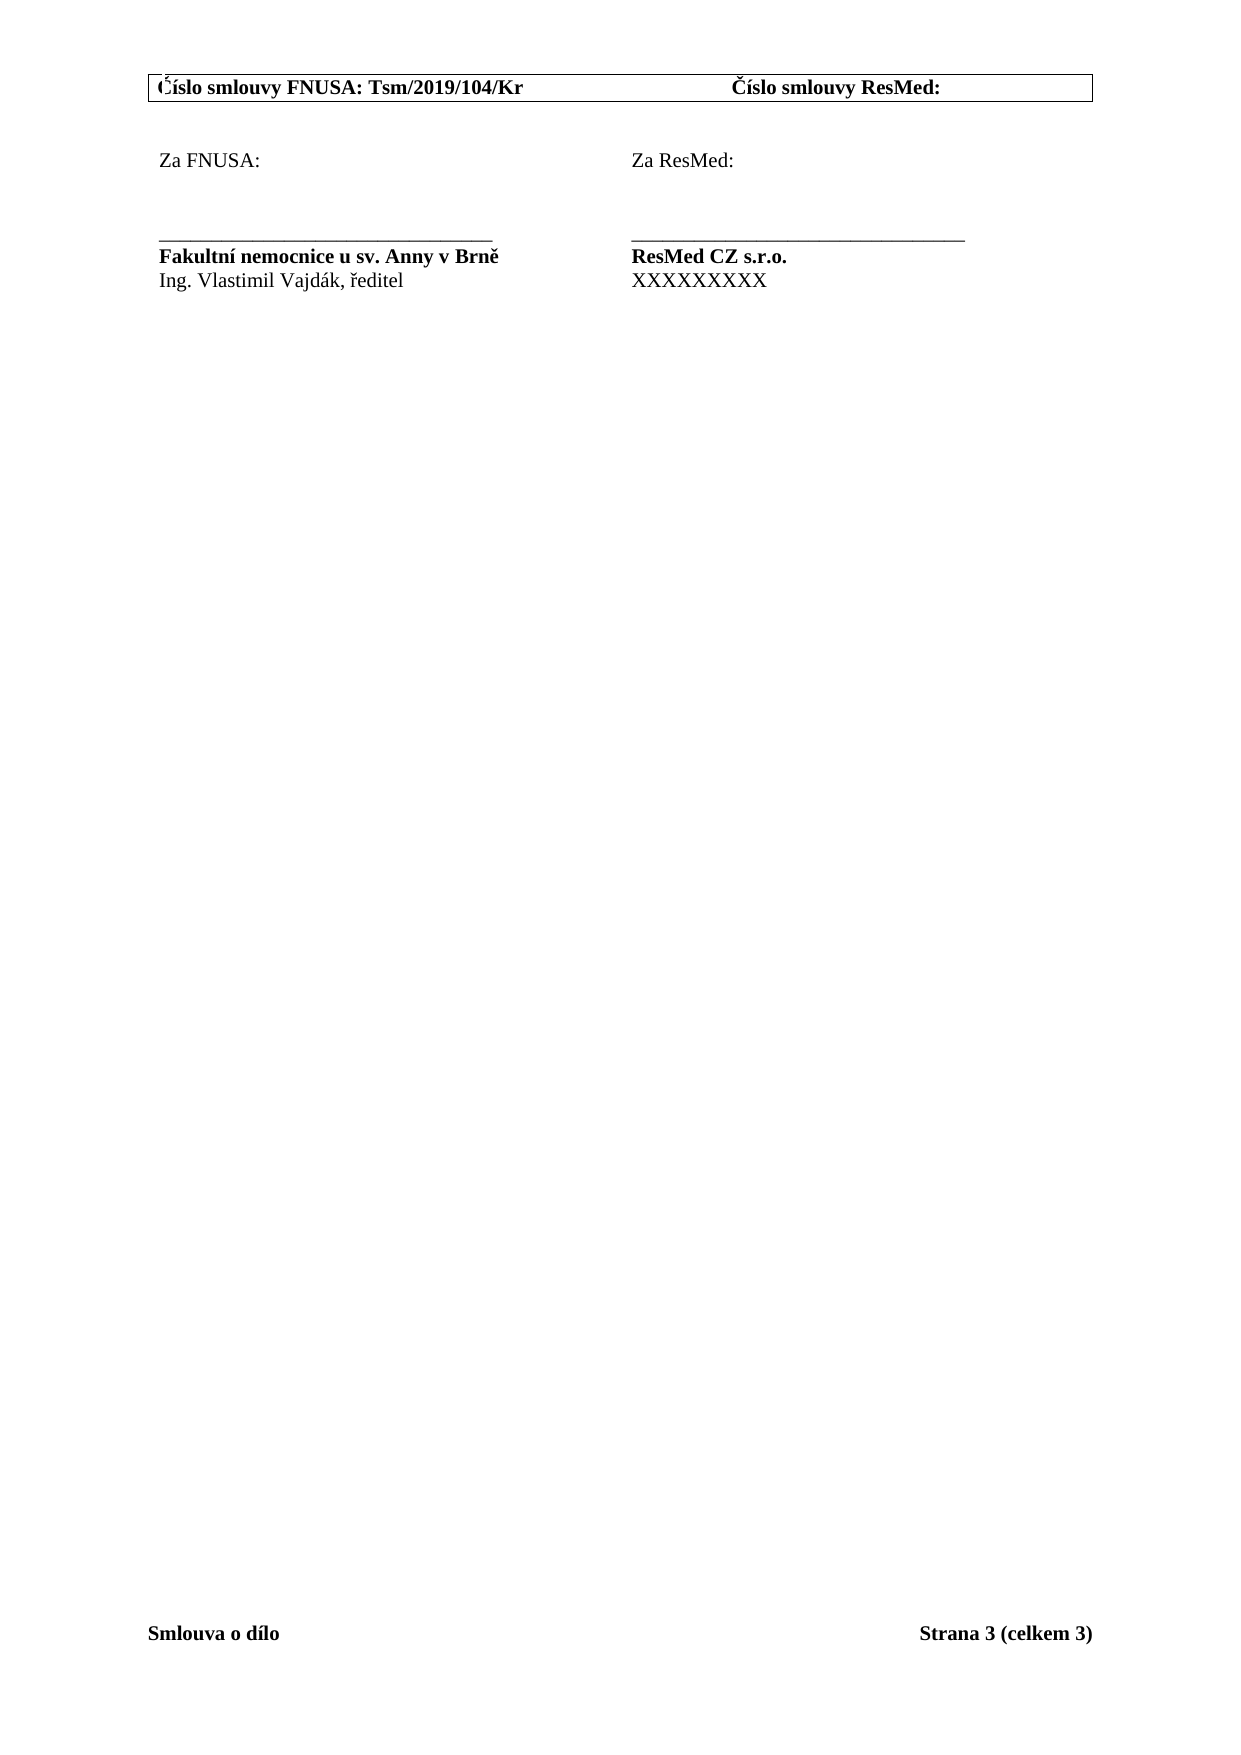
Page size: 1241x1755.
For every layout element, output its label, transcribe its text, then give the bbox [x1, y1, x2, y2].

table_header Za FNUSA: ________________________________ Fakultní nemocnice u sv. Anny v Brně Ing. Vlastimil Vajdák, ředitel [148, 148, 620, 316]
table_header Za ResMed: ________________________________ ResMed CZ s.r.o. XXXXXXXXX [620, 148, 1093, 316]
